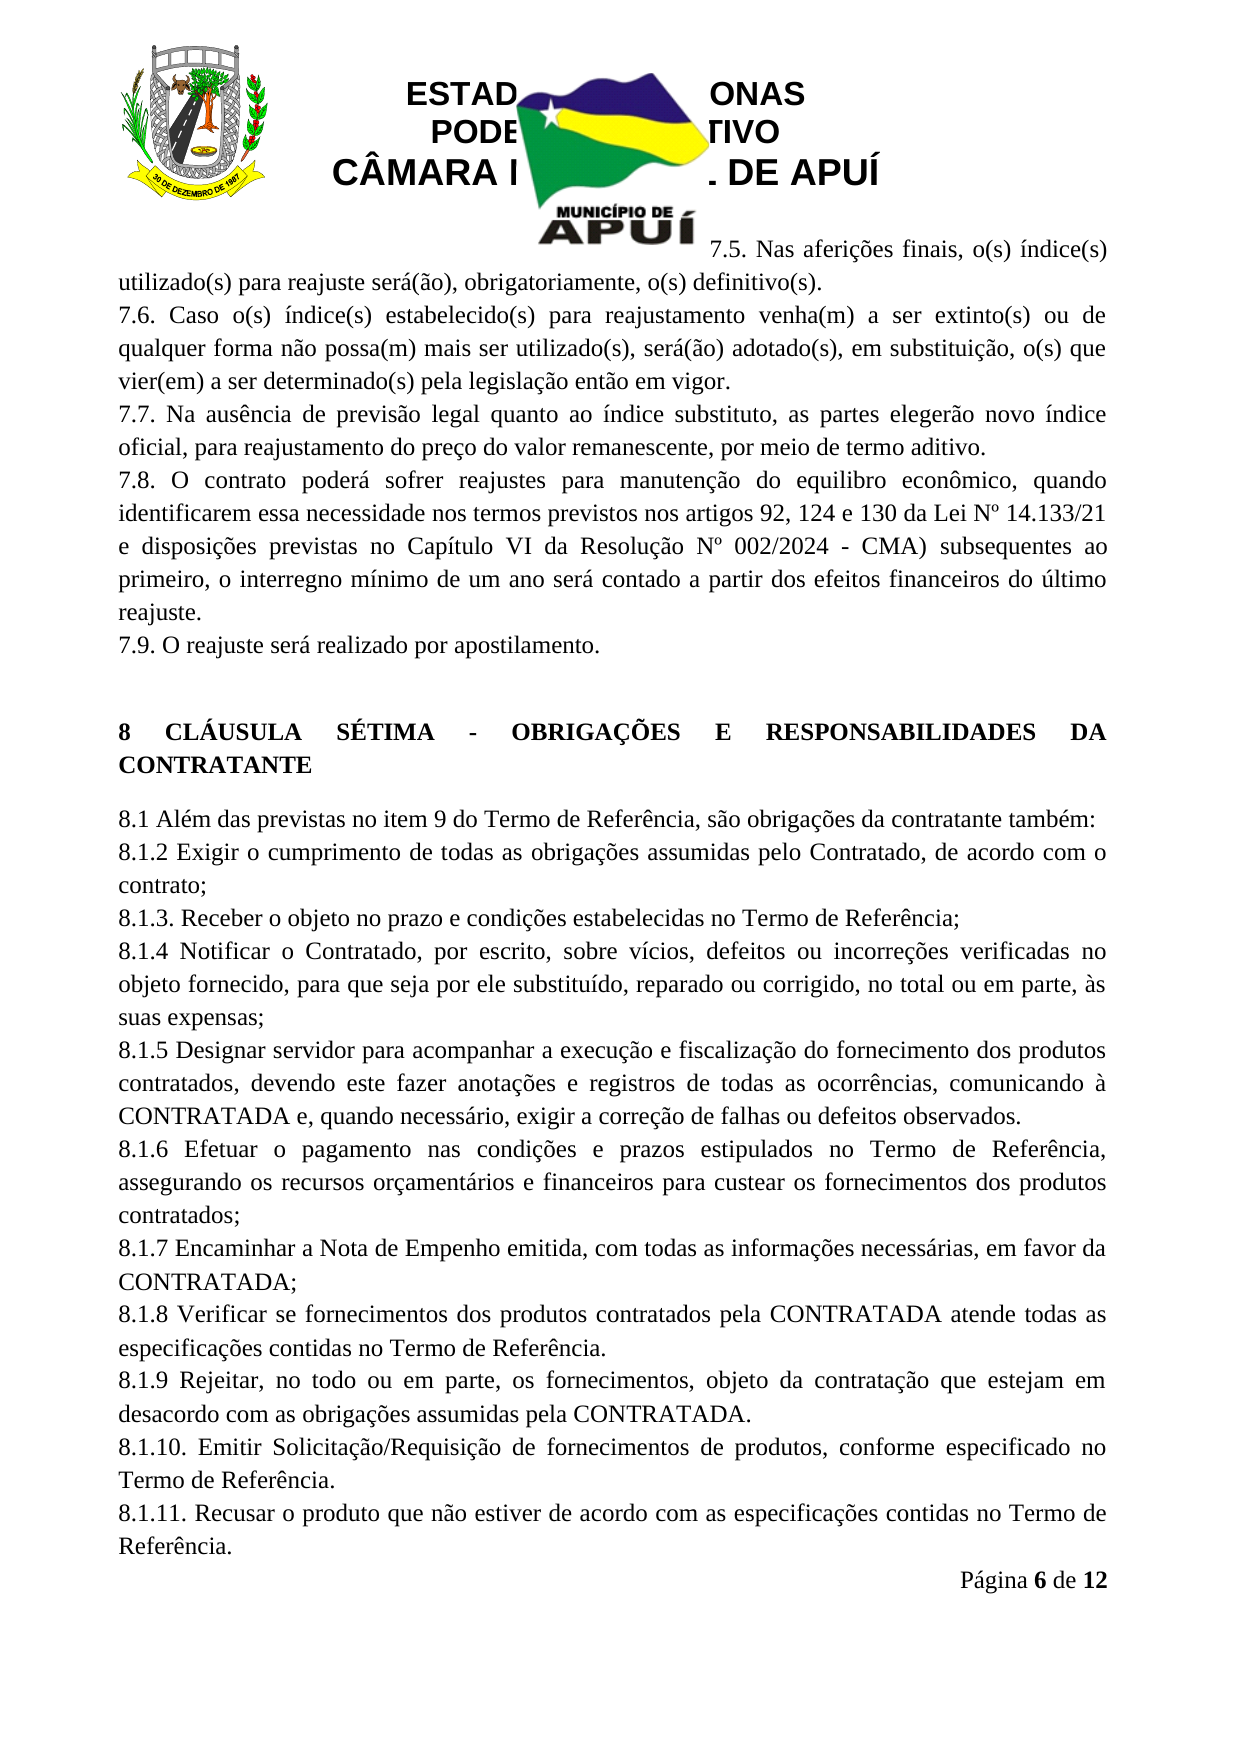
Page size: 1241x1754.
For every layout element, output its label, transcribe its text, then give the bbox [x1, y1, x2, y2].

text 8.1.6 Efetuar o pagamento nas condições e prazos estipulados no Termo de Referência, assegurando os recursos orçamentários e financeiros para custear os fornecimentos dos produtos contratados; [118, 1134, 1108, 1229]
text 8.1.2 Exigir o cumprimento de todas as obrigações assumidas pelo Contratado, de acordo com o contrato; [118, 837, 1108, 899]
text 7.5. Nas aferições finais, o(s) índice(s) utilizado(s) para reajuste será(ão), obrigatoriamente, o(s) definitivo(s). [118, 234, 1108, 296]
text 8.1.3. Receber o objeto no prazo e condições estabelecidas no Termo de Referência; [118, 903, 1108, 932]
text 8.1.9 Rejeitar, no todo ou em parte, os fornecimentos, objeto da contratação que estejam em desacordo com as obrigações assumidas pela CONTRATADA. [118, 1366, 1108, 1427]
text 8 CLÁUSULA SÉTIMA - OBRIGAÇÕES E RESPONSABILIDADES DA CONTRATANTE [118, 717, 1108, 779]
text 8.1 Além das previstas no item 9 do Termo de Referência, são obrigações da contratante também: [118, 804, 1108, 833]
text 7.9. O reajuste será realizado por apostilamento. [118, 631, 1108, 659]
text 8.1.10. Emitir Solicitação/Requisição de fornecimentos de produtos, conforme especificado no Termo de Referência. [118, 1432, 1108, 1493]
text 8.1.5 Designar servidor para acompanhar a execução e fiscalização do fornecimento dos produtos contratados, devendo este fazer anotações e registros de todas as ocorrências, comunicando à CONTRATADA e, quando necessário, exigir a correção de falhas ou defeitos observados. [118, 1035, 1108, 1130]
text 8.1.4 Notificar o Contratado, por escrito, sobre vícios, defeitos ou incorreções verificadas no objeto fornecido, para que seja por ele substituído, reparado ou corrigido, no total ou em parte, às suas expensas; [118, 936, 1108, 1031]
text 7.8. O contrato poderá sofrer reajustes para manutenção do equilibro econômico, quando identificarem essa necessidade nos termos previstos nos artigos 92, 124 e 130 da Lei Nº 14.133/21 e disposições previstas no Capítulo VI da Resolução Nº 002/2024 - CMA) subsequentes ao primeiro, o interregno mínimo de um ano será contado a partir dos efeitos financeiros do último reajuste. [118, 465, 1108, 626]
text 8.1.11. Recusar o produto que não estiver de acordo com as especificações contidas no Termo de Referência. [118, 1498, 1108, 1559]
text 7.6. Caso o(s) índice(s) estabelecido(s) para reajustamento venha(m) a ser extinto(s) ou de qualquer forma não possa(m) mais ser utilizado(s), será(ão) adotado(s), em substituição, o(s) que vier(em) a ser determinado(s) pela legislação então em vigor. [118, 300, 1108, 395]
text 8.1.7 Encaminhar a Nota de Empenho emitida, com todas as informações necessárias, em favor da CONTRATADA; [118, 1233, 1108, 1295]
text 7.7. Na ausência de previsão legal quanto ao índice substituto, as partes elegerão novo índice oficial, para reajustamento do preço do valor remanescente, por meio de termo aditivo. [118, 399, 1108, 461]
text 8.1.8 Verificar se fornecimentos dos produtos contratados pela CONTRATADA atende todas as especificações contidas no Termo de Referência. [118, 1299, 1108, 1361]
